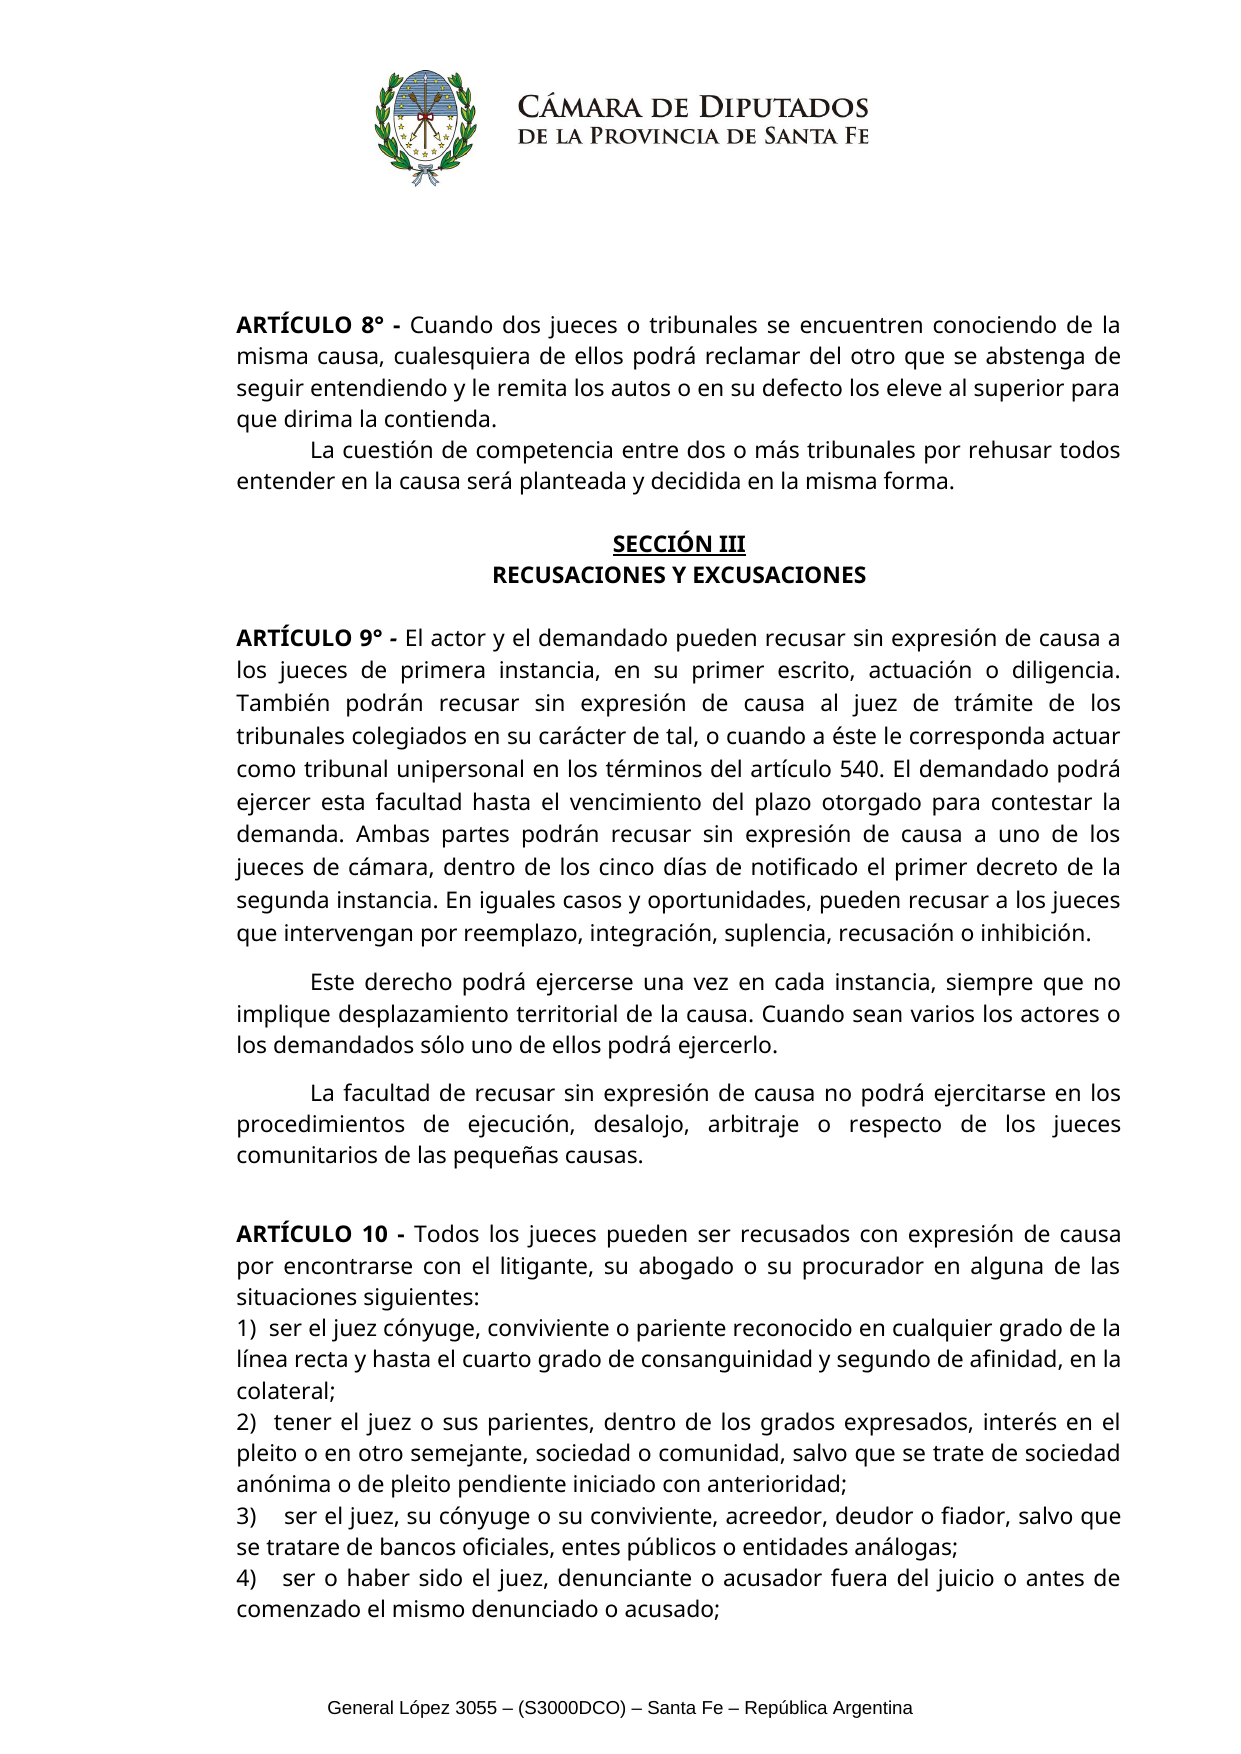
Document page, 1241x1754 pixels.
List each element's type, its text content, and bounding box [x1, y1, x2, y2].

text RECUSACIONES Y EXCUSACIONES [236, 559, 1122, 590]
text La cuestión de competencia entre dos o más tribunales por rehusar todos entender en la causa será planteada y decidida en la misma forma. [236, 434, 1122, 496]
text La facultad de recusar sin expresión de causa no podrá ejercitarse en los procedimientos de ejecución, desalojo, arbitraje o respecto de los jueces comunitarios de las pequeñas causas. [236, 1077, 1122, 1170]
picture [374, 70, 869, 191]
text 3) ser el juez, su cónyuge o su conviviente, acreedor, deudor o fiador, salvo que se tratare de bancos oficiales, entes públicos o entidades análogas; [236, 1499, 1122, 1562]
text 2) tener el juez o sus parientes, dentro de los grados expresados, interés en el pleito o en otro semejante, sociedad o comunidad, salvo que se trate de sociedad anónima o de pleito pendiente iniciado con anterioridad; [236, 1406, 1122, 1499]
text SECCIÓN III [236, 528, 1122, 559]
text ARTÍCULO 10 - Todos los jueces pueden ser recusados con expresión de causa por encontrarse con el litigante, su abogado o su procurador en alguna de las situaciones siguientes: [236, 1218, 1122, 1312]
text 4) ser o haber sido el juez, denunciante o acusador fuera del juicio o antes de comenzado el mismo denunciado o acusado; [236, 1562, 1122, 1624]
text ARTÍCULO 8° - Cuando dos jueces o tribunales se encuentren conociendo de la misma causa, cualesquiera de ellos podrá reclamar del otro que se abstenga de seguir entendiendo y le remita los autos o en su defecto los eleve al superior para que dirima la contienda. [236, 309, 1122, 434]
text Este derecho podrá ejercerse una vez en cada instancia, siempre que no implique desplazamiento territorial de la causa. Cuando sean varios los actores o los demandados sólo uno de ellos podrá ejercerlo. [236, 966, 1122, 1060]
text 1) ser el juez cónyuge, conviviente o pariente reconocido en cualquier grado de la línea recta y hasta el cuarto grado de consanguinidad y segundo de afinidad, en la colateral; [236, 1312, 1122, 1406]
text ARTÍCULO 9° - El actor y el demandado pueden recusar sin expresión de causa a los jueces de primera instancia, en su primer escrito, actuación o diligencia. También podrán recusar sin expresión de causa al juez de trámite de los tribunales colegiados en su carácter de tal, o cuando a éste le corresponda actuar como tribunal unipersonal en los términos del artículo 540. El demandado podrá ejercer esta facultad hasta el vencimiento del plazo otorgado para contestar la demanda. Ambas partes podrán recusar sin expresión de causa a uno de los jueces de cámara, dentro de los cinco días de notificado el primer decreto de la segunda instancia. En iguales casos y oportunidades, pueden recusar a los jueces que intervengan por reemplazo, integración, suplencia, recusación o inhibición. [236, 621, 1122, 948]
